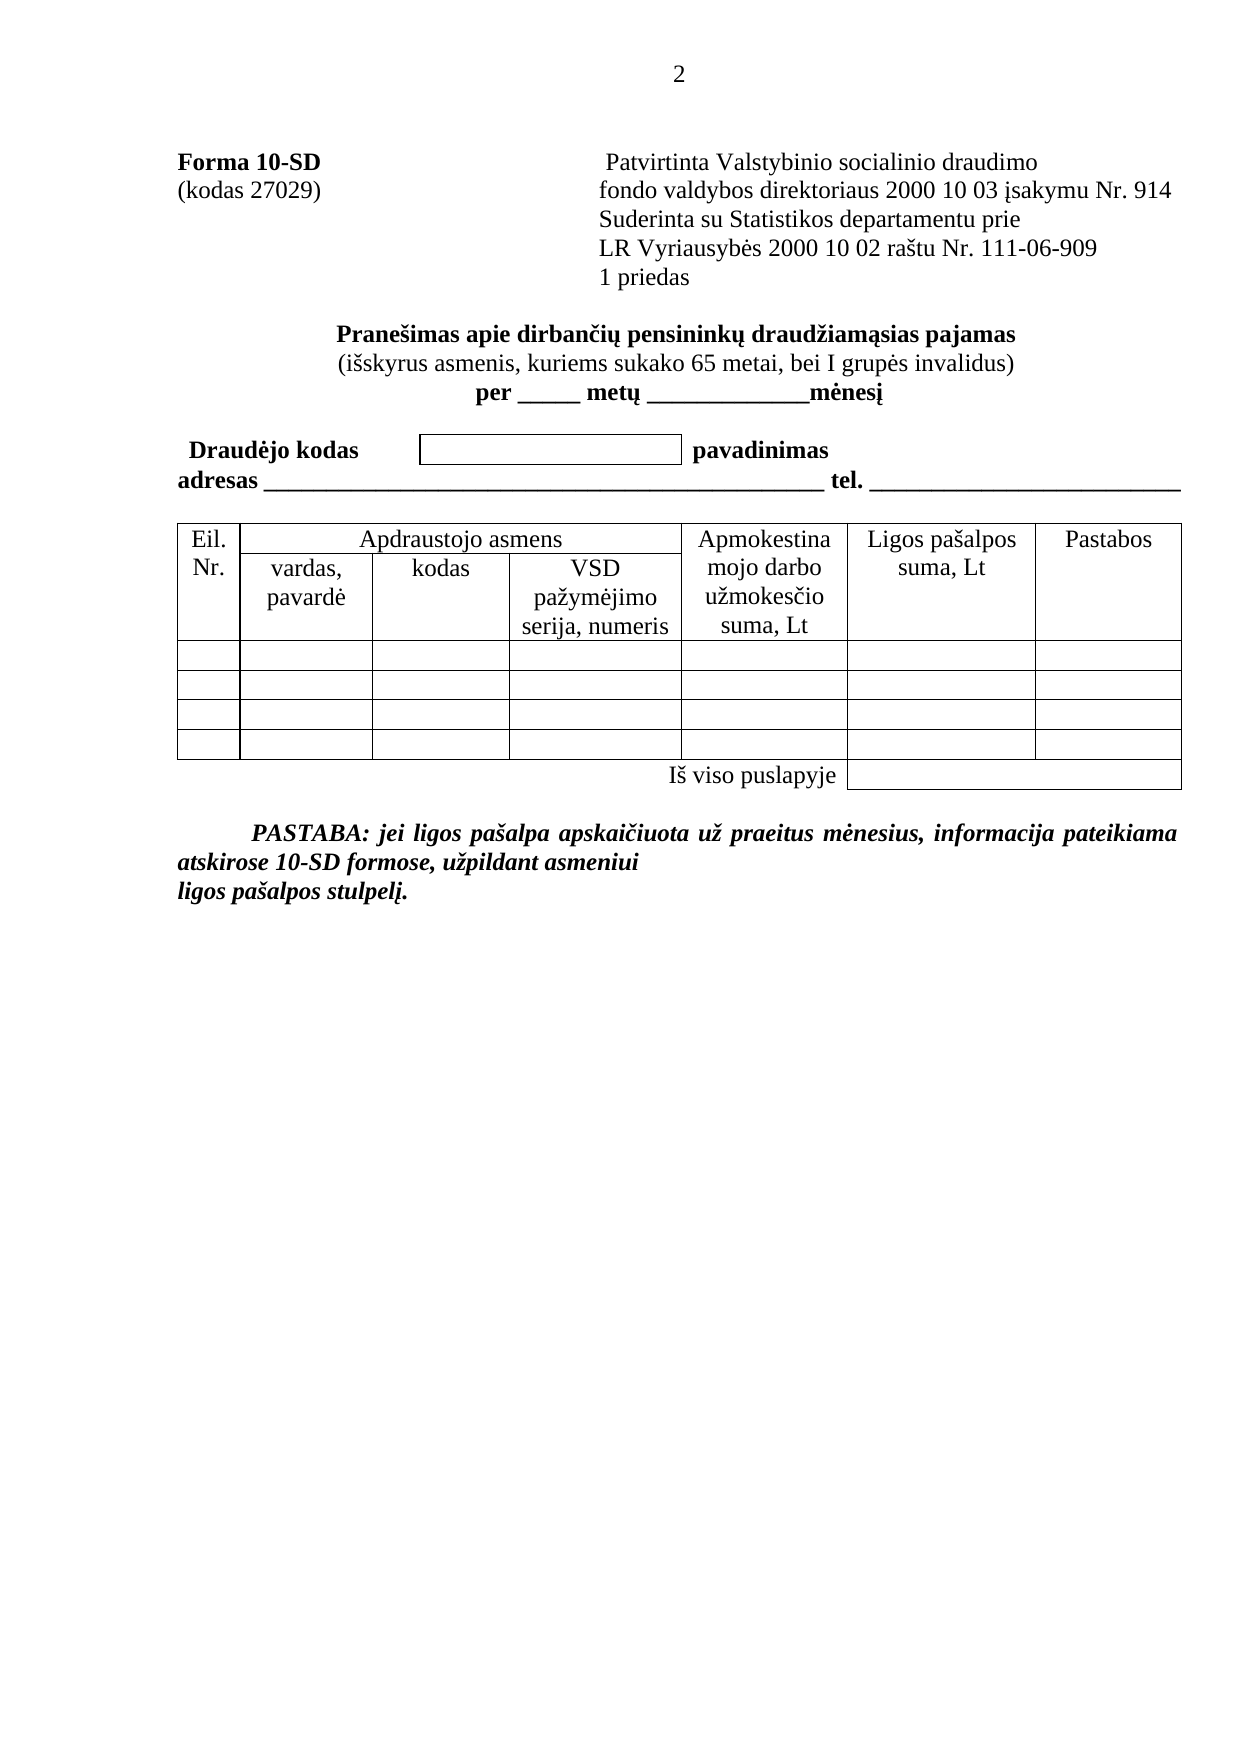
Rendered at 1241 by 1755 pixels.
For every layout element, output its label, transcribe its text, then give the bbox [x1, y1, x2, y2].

table_cell [510, 641, 681, 669]
table_cell [241, 671, 372, 699]
text (išskyrus asmenis, kuriems sukako 65 metai, bei I grupės invalidus) [177, 348, 1181, 377]
text Suderinta su Statistikos departamentu prie [177, 204, 1181, 233]
text Pranešimas apie dirbančių pensininkų draudžiamąsias pajamas [177, 319, 1181, 348]
table_cell [848, 730, 1035, 759]
table_cell kodas [373, 554, 509, 640]
table_cell [178, 730, 239, 759]
table_cell [1036, 641, 1181, 669]
table_header pavadinimas [682, 434, 871, 464]
table_cell [178, 641, 239, 669]
text LR Vyriausybės 2000 10 02 raštu Nr. 111-06-909 [177, 233, 1181, 262]
table_cell [241, 700, 372, 729]
table_header Ligos pašalpos suma, Lt [848, 524, 1035, 640]
table_cell Iš viso puslapyje [177, 760, 847, 789]
table_cell [373, 671, 509, 699]
text 1 priedas [177, 262, 1181, 291]
table_cell [373, 700, 509, 729]
table_cell [373, 730, 509, 759]
table_cell [373, 641, 509, 669]
table_cell [510, 671, 681, 699]
table_cell vardas, pavardė [241, 554, 372, 640]
text per _____ metų _____________mėnesį [177, 377, 1181, 406]
table_cell [510, 730, 681, 759]
table_header Draudėjo kodas [177, 434, 419, 464]
table_cell [1036, 700, 1181, 729]
table_header Pastabos [1036, 524, 1181, 640]
table_cell [682, 641, 847, 669]
table_header Eil. Nr. [178, 524, 239, 640]
text adresas tel. [177, 465, 1181, 494]
text ligos pašalpos stulpelį. [177, 876, 1181, 905]
table_cell [848, 671, 1035, 699]
text Forma 10-SD Patvirtinta Valstybinio socialinio draudimo [177, 147, 1181, 176]
table_header [421, 435, 681, 464]
table_cell [178, 700, 239, 729]
table_cell [241, 730, 372, 759]
table_cell [241, 641, 372, 669]
table_cell [682, 730, 847, 759]
table_cell [682, 700, 847, 729]
table_cell [178, 671, 239, 699]
text (kodas 27029) fondo valdybos direktoriaus 2000 10 03 įsakymu Nr. 914 [177, 176, 1181, 204]
table_cell [848, 700, 1035, 729]
text PASTABA: jei ligos pašalpa apskaičiuota už praeitus mėnesius, informacija pateikiama atskirose 10-SD formose, užpildant asmeniui [177, 818, 1181, 876]
table_header Apdraustojo asmens [241, 524, 681, 552]
table_cell [510, 700, 681, 729]
table_cell [848, 641, 1035, 669]
table_cell [1036, 671, 1181, 699]
table_cell VSD pažymėjimo serija, numeris [510, 554, 681, 640]
table_header Apmokestinamojo darbo užmokesčio suma, Lt [682, 524, 847, 640]
table_cell [682, 671, 847, 699]
table_cell [848, 760, 1181, 789]
table_cell [1036, 730, 1181, 759]
